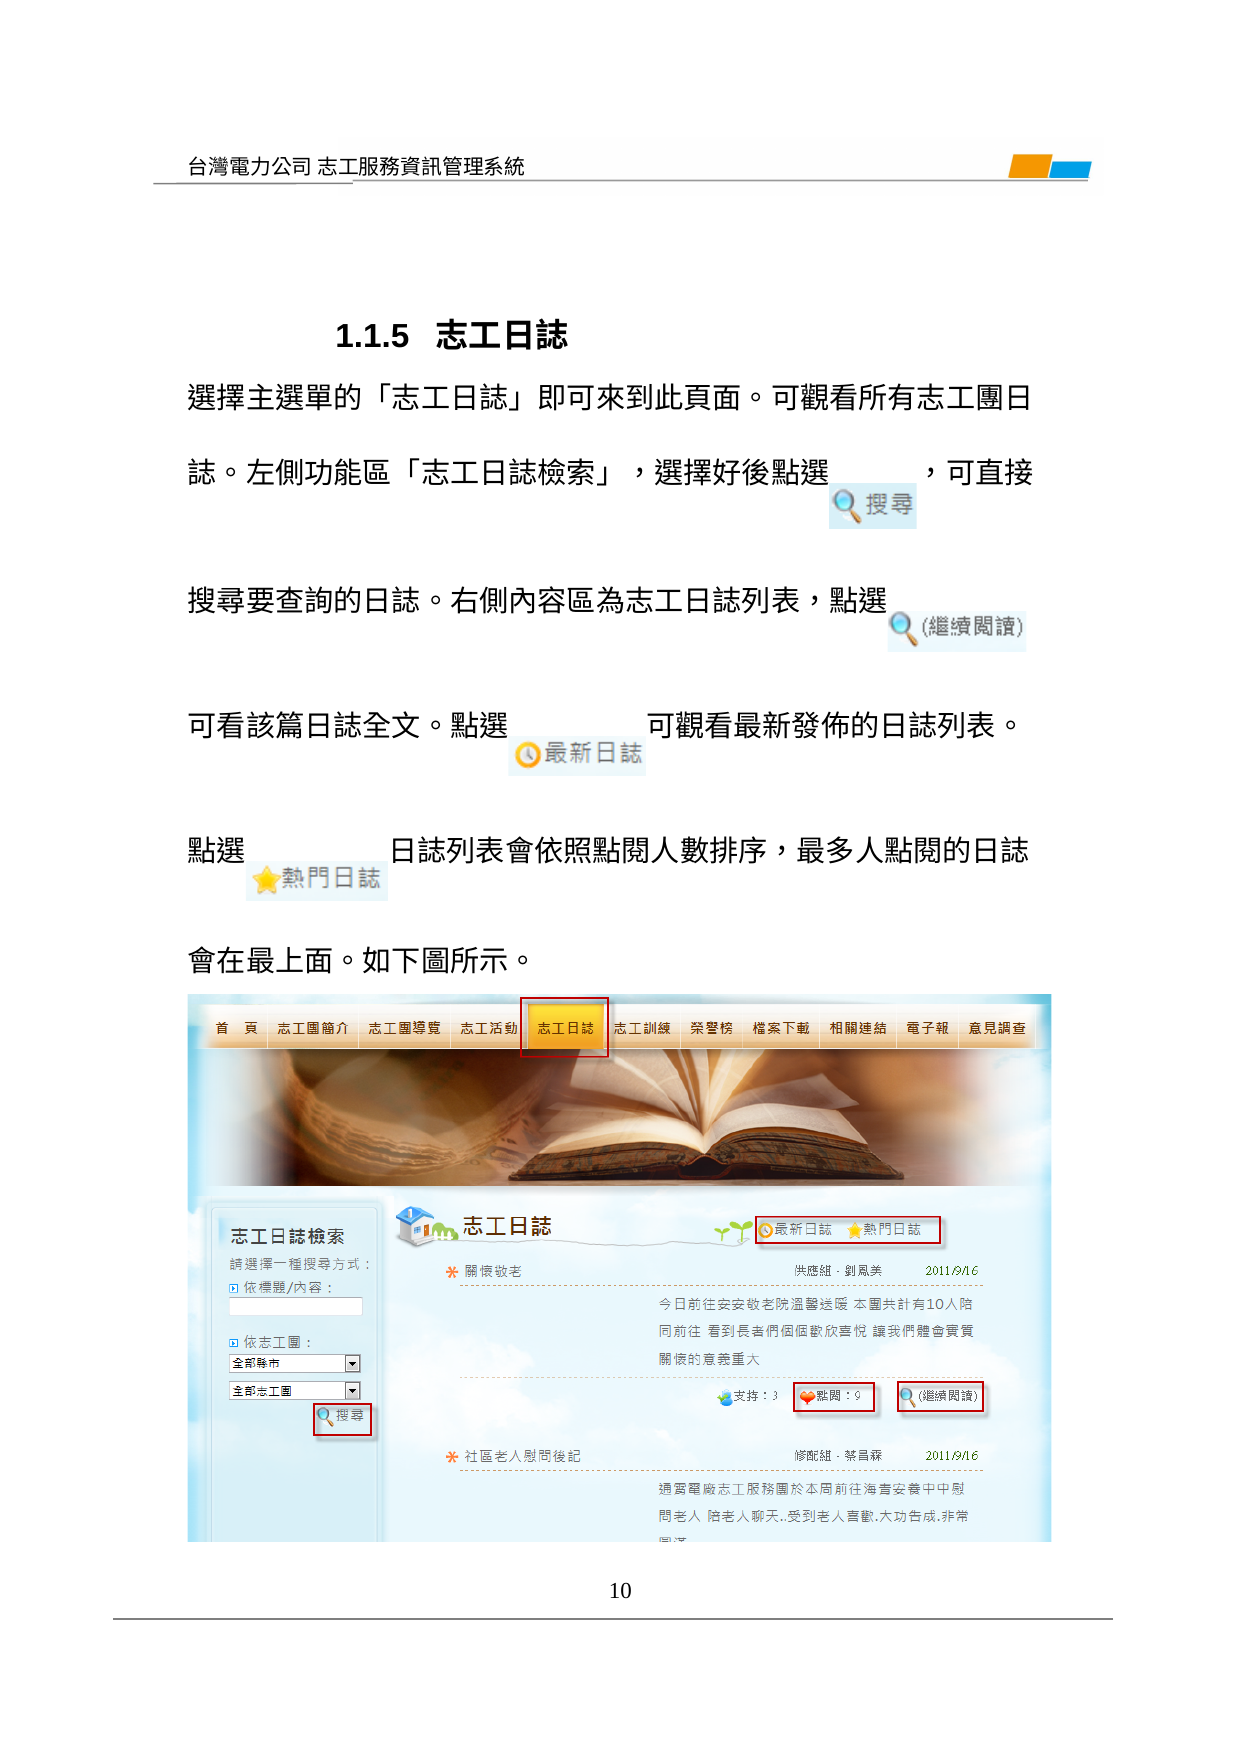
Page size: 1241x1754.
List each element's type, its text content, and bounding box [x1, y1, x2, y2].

text 選擇主選單的「志工日誌」即可來到此頁面。可觀看所有志工團日誌。左側功能區「志工日誌檢索」，選擇好後點選，可直接搜尋要查詢的日誌。右側內容區為志工日誌列表，點選可看該篇日誌全文。點選可觀看最新發佈的日誌列表。點選日誌列表會依照點閱人數排序，最多人點閱的日誌會在最上面。如下圖所示。 [187, 354, 1053, 979]
list 志工日誌 [335, 292, 1023, 354]
